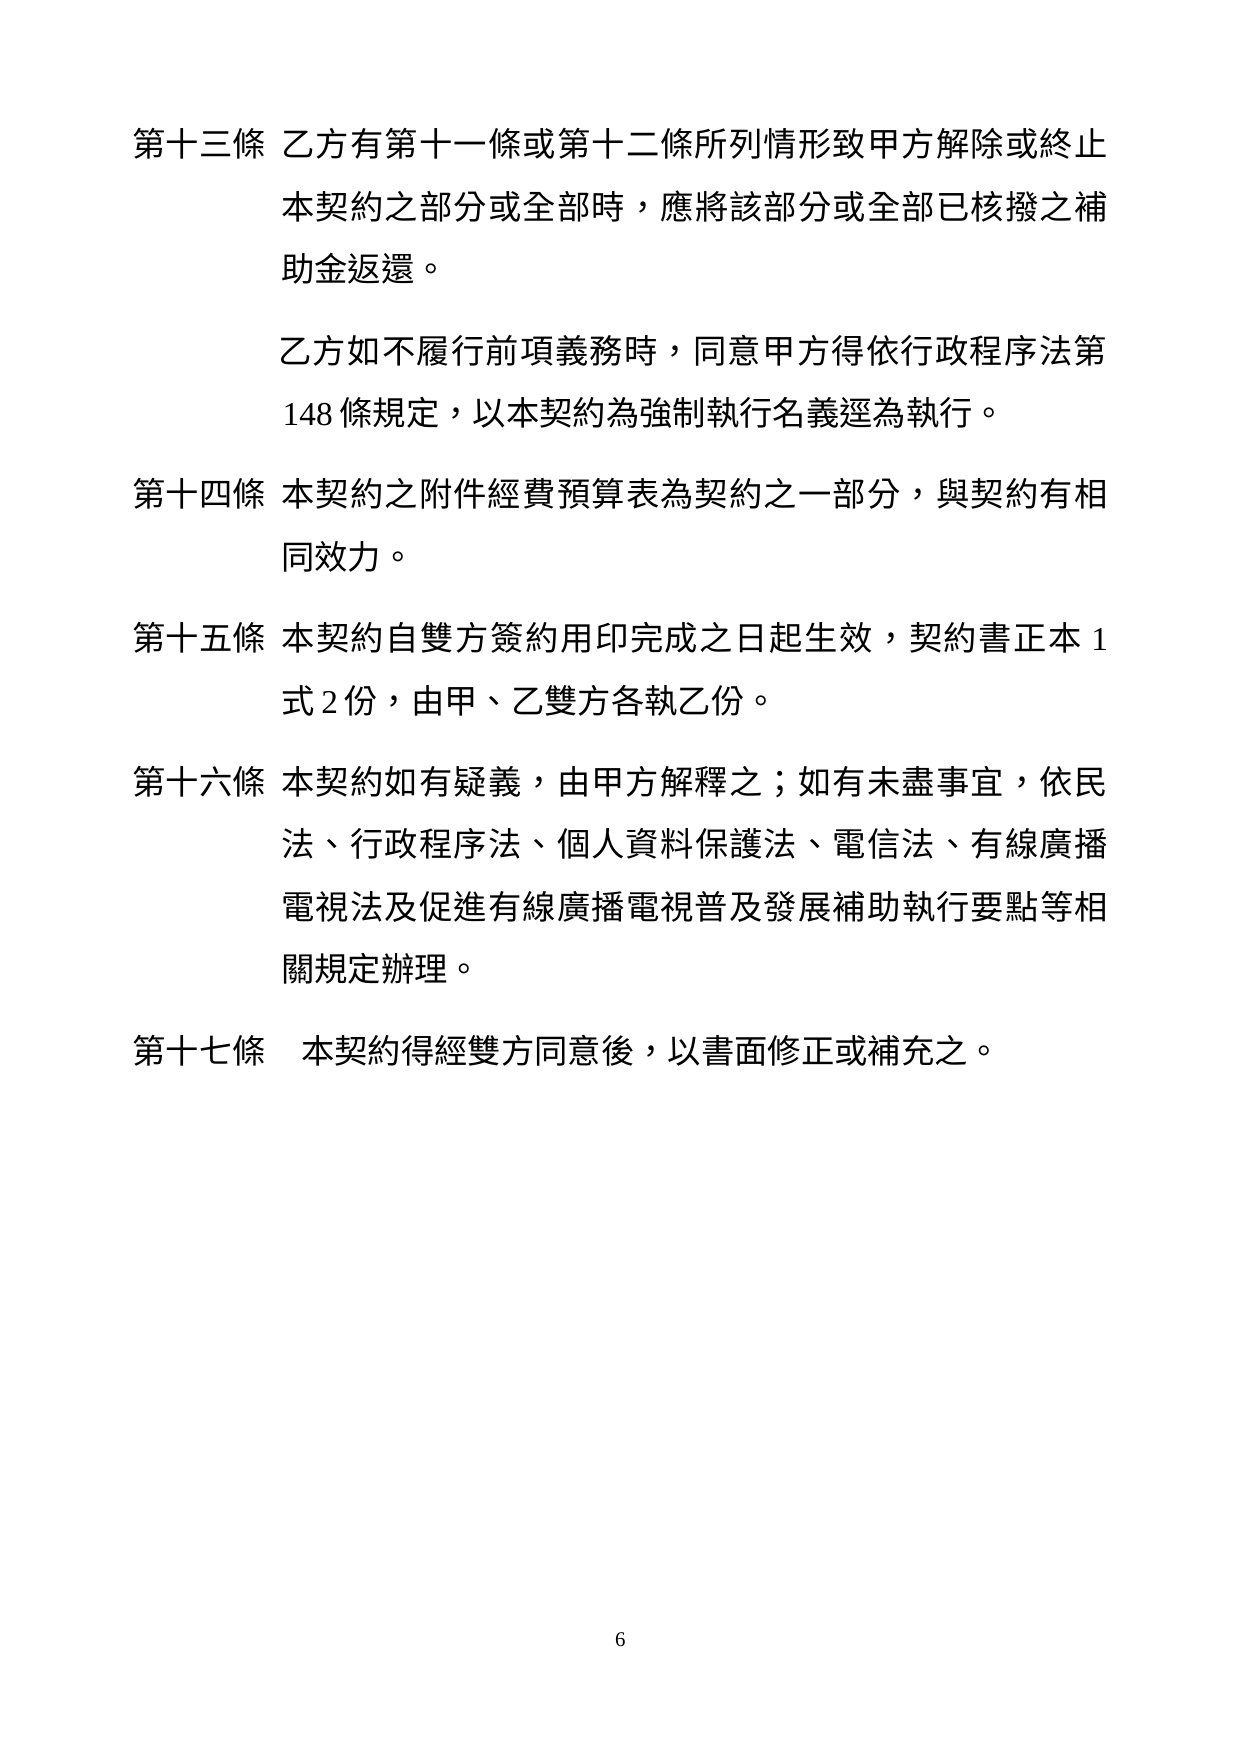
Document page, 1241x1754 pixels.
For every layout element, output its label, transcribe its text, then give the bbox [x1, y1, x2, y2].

text 第十七條 本契約得經雙方同意後，以書面修正或補充之。 [132, 1007, 1108, 1069]
text 第十五條 本契約自雙方簽約用印完成之日起生效，契約書正本1式2份，由甲、乙雙方各執乙份。 [132, 594, 1108, 719]
text 乙方如不履行前項義務時，同意甲方得依行政程序法第148條規定，以本契約為強制執行名義逕為執行。 [278, 307, 1108, 432]
text 第十六條 本契約如有疑義，由甲方解釋之；如有未盡事宜，依民法、行政程序法、個人資料保護法、電信法、有線廣播電視法及促進有線廣播電視普及發展補助執行要點等相關規定辦理。 [132, 738, 1108, 988]
text 第十四條 本契約之附件經費預算表為契約之一部分，與契約有相同效力。 [132, 451, 1108, 576]
text 第十三條 乙方有第十一條或第十二條所列情形致甲方解除或終止本契約之部分或全部時，應將該部分或全部已核撥之補助金返還。 [132, 101, 1108, 288]
